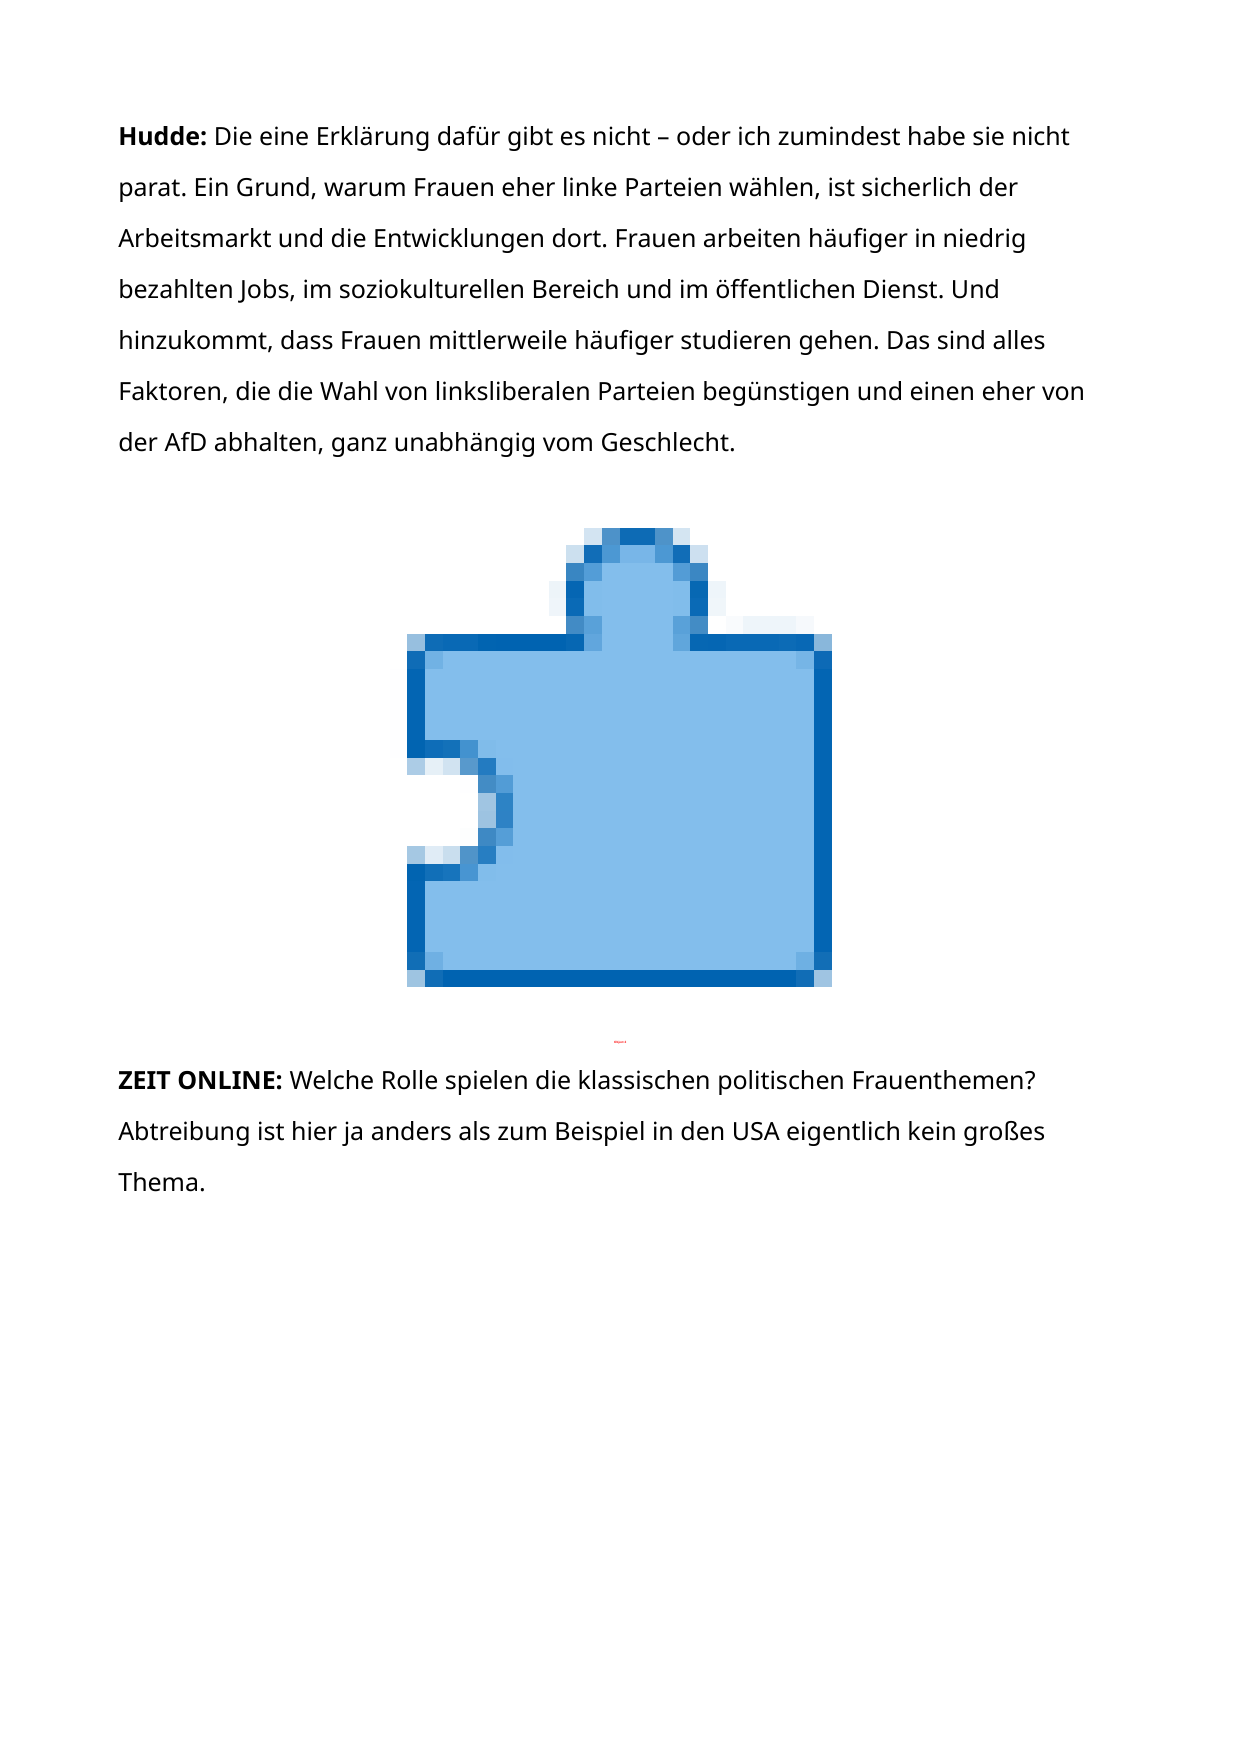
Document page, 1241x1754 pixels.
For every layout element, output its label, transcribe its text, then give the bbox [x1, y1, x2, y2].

text ZEIT ONLINE: Welche Rolle spielen die klassischen politischen Frauenthemen? Abtreibung ist hier ja anders als zum Beispiel in den USA eigentlich kein großes Thema. [118, 1063, 1122, 1199]
text Hudde: Die eine Erklärung dafür gibt es nicht – oder ich zumindest habe sie nicht parat. Ein Grund, warum Frauen eher linke Parteien wählen, ist sicherlich der Arbeitsmarkt und die Entwicklungen dort. Frauen arbeiten häufiger in niedrig bezahlten Jobs, im soziokulturellen Bereich und im öffentlichen Dienst. Und hinzukommt, dass Frauen mittlerweile häufiger studieren gehen. Das sind alles Faktoren, die die Wahl von linksliberalen Parteien begünstigen und einen eher von der AfD abhalten, ganz unabhängig vom Geschlecht. [118, 118, 1122, 458]
